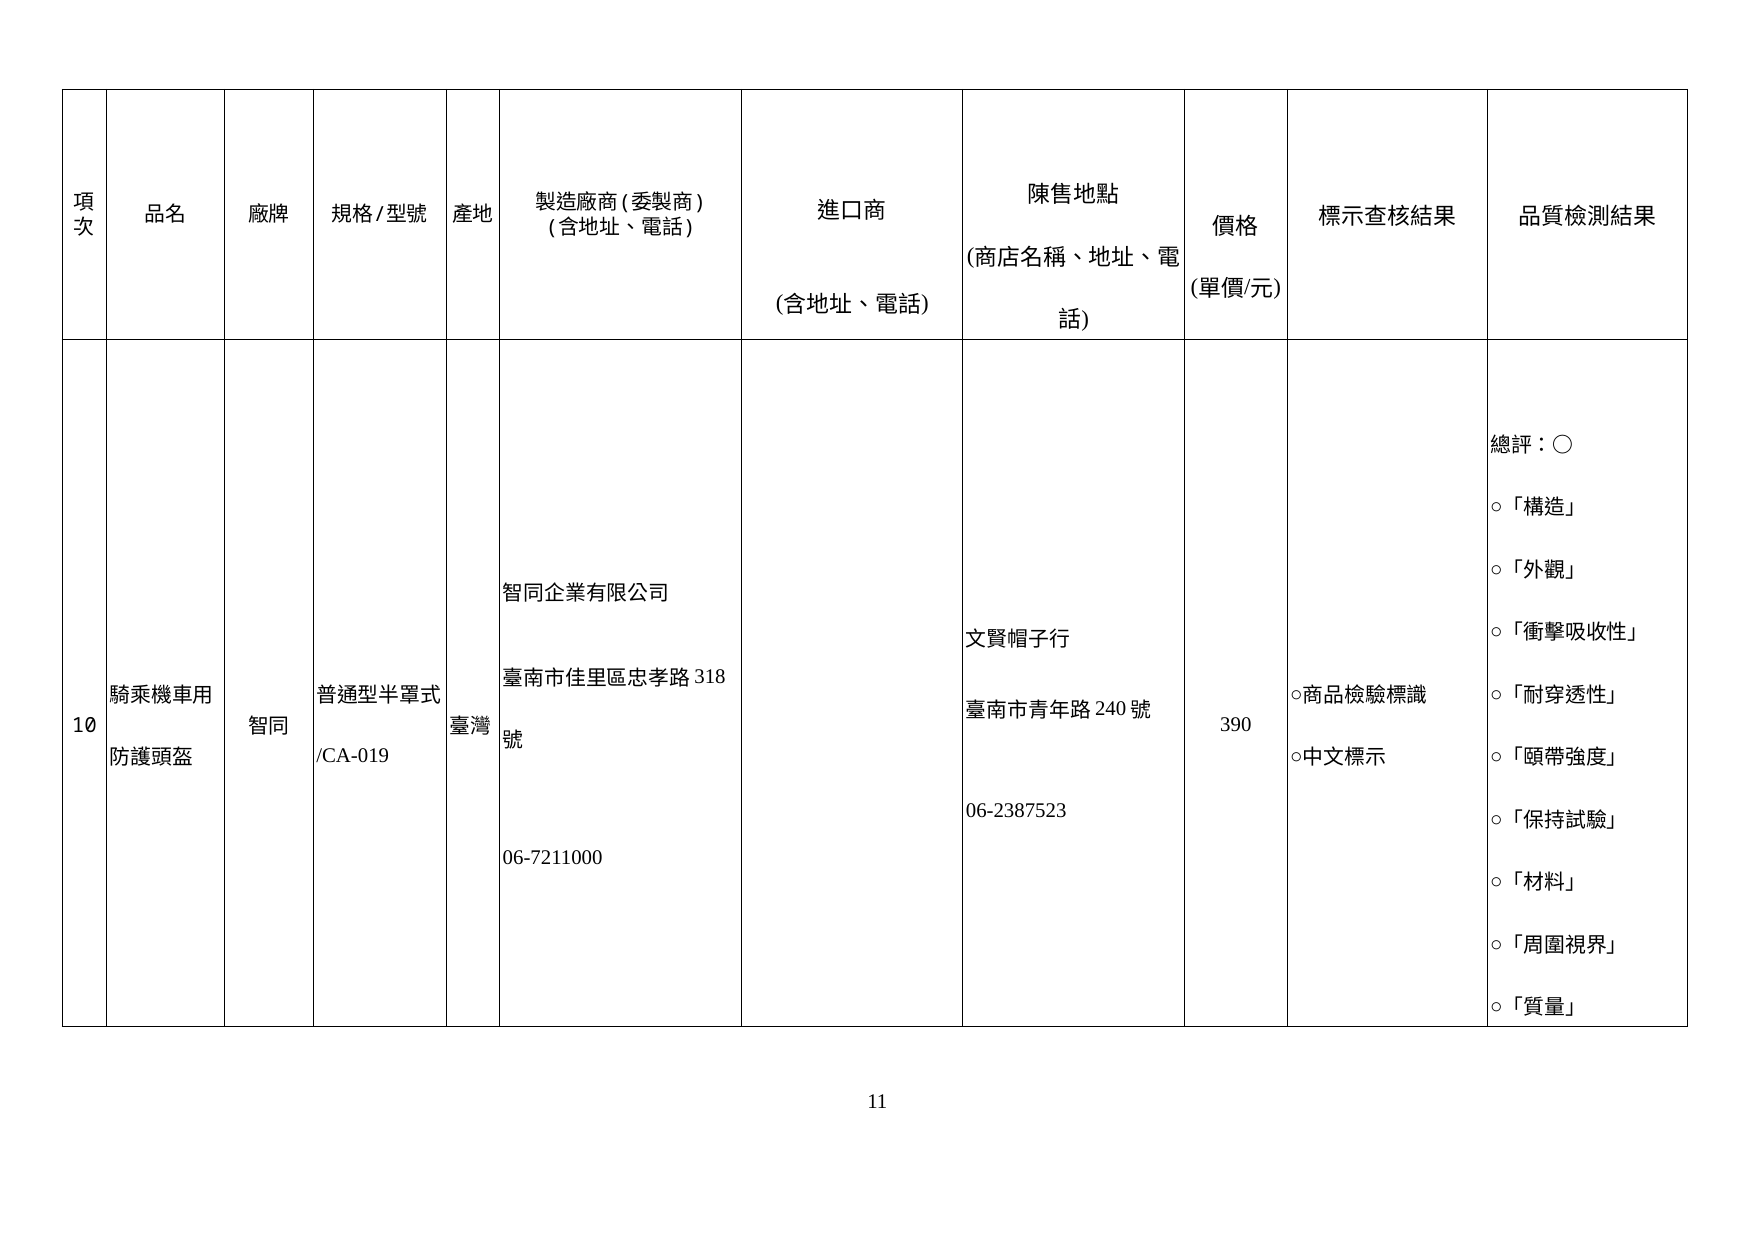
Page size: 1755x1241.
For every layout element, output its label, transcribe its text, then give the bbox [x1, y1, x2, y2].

table_cell 390 [1185, 340, 1287, 1026]
table_cell 普通型半罩式/CA-019 [314, 340, 446, 1026]
table_cell [742, 340, 962, 1026]
table_header 品名 [107, 90, 224, 339]
table_header 陳售地點 (商店名稱、地址、電話) [963, 90, 1184, 339]
table_header 進口商 (含地址、電話) [742, 90, 962, 339]
table_cell 騎乘機車用防護頭盔 [107, 340, 224, 1026]
table_header 規格/型號 [314, 90, 446, 339]
table_cell 文賢帽子行 臺南市青年路240號 06-2387523 [963, 340, 1184, 1026]
table_cell 智同企業有限公司 臺南市佳里區忠孝路318號 06-7211000 [500, 340, 741, 1026]
table_header 廠牌 [225, 90, 313, 339]
table_header 價格 (單價/元) [1185, 90, 1287, 339]
table_cell 總評：○ ○「構造」 ○「外觀」 ○「衝擊吸收性」 ○「耐穿透性」 ○「頤帶強度」 ○「保持試驗」 ○「材料」 ○「周圍視界」 ○「質量」 [1488, 340, 1687, 1026]
table_header 項次 [63, 90, 106, 339]
table_header 品質檢測結果 [1488, 90, 1687, 339]
table_cell 臺灣 [447, 340, 499, 1026]
table_header 產地 [447, 90, 499, 339]
table_header 製造廠商(委製商) (含地址、電話) [500, 90, 741, 339]
table_cell 10 [63, 340, 106, 1026]
table_cell 智同 [225, 340, 313, 1026]
table_header 標示查核結果 [1288, 90, 1487, 339]
table_cell ○商品檢驗標識 ○中文標示 [1288, 340, 1487, 1026]
